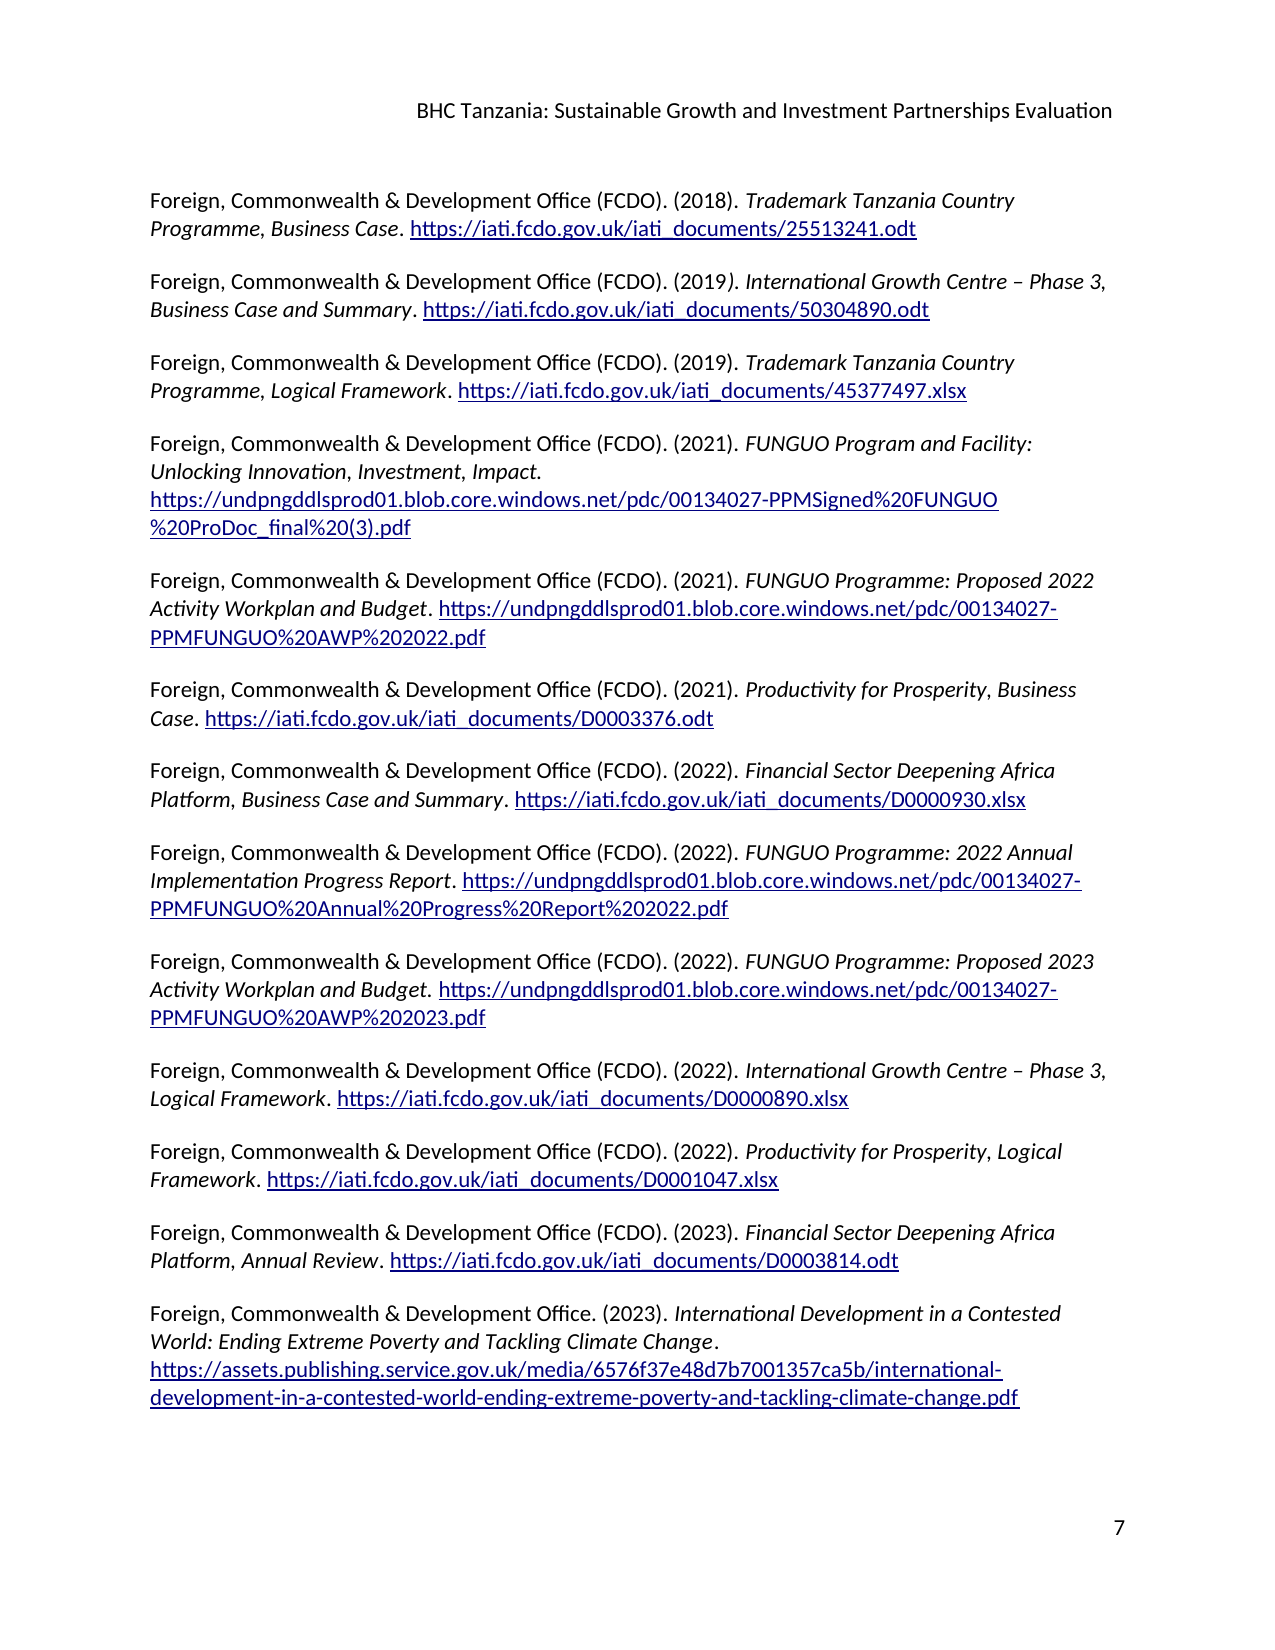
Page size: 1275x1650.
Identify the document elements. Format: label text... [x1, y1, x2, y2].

text Foreign, Commonwealth & Development Office. (2023). International Development in a Contested World: Ending Extreme Poverty and Tackling Climate Change. https://assets.publishing.service.gov.uk/media/6576f37e48d7b7001357ca5b/international-development-in-a-contested-world-ending-extreme-poverty-and-tackling-climate-change.pdf [150, 1299, 1125, 1411]
text Foreign, Commonwealth & Development Office (FCDO). (2021). FUNGUO Program and Facility: Unlocking Innovation, Investment, Impact. https://undpngddlsprod01.blob.core.windows.net/pdc/00134027-PPMSigned%20FUNGUO%20ProDoc_final%20(3).pdf [150, 429, 1125, 542]
text Foreign, Commonwealth & Development Office (FCDO). (2022). FUNGUO Programme: Proposed 2023 Activity Workplan and Budget. https://undpngddlsprod01.blob.core.windows.net/pdc/00134027-PPMFUNGUO%20AWP%202023.pdf [150, 947, 1125, 1031]
text Foreign, Commonwealth & Development Office (FCDO). (2022). FUNGUO Programme: 2022 Annual Implementation Progress Report. https://undpngddlsprod01.blob.core.windows.net/pdc/00134027-PPMFUNGUO%20Annual%20Progress%20Report%202022.pdf [150, 838, 1125, 922]
text Foreign, Commonwealth & Development Office (FCDO). (2022). Productivity for Prosperity, Logical Framework. https://iati.fcdo.gov.uk/iati_documents/D0001047.xlsx [150, 1137, 1125, 1193]
text Foreign, Commonwealth & Development Office (FCDO). (2019). International Growth Centre – Phase 3, Business Case and Summary. https://iati.fcdo.gov.uk/iati_documents/50304890.odt [150, 267, 1125, 323]
text Foreign, Commonwealth & Development Office (FCDO). (2018). Trademark Tanzania Country Programme, Business Case. https://iati.fcdo.gov.uk/iati_documents/25513241.odt [150, 186, 1125, 242]
text Foreign, Commonwealth & Development Office (FCDO). (2021). FUNGUO Programme: Proposed 2022 Activity Workplan and Budget. https://undpngddlsprod01.blob.core.windows.net/pdc/00134027-PPMFUNGUO%20AWP%202022.pdf [150, 567, 1125, 651]
text Foreign, Commonwealth & Development Office (FCDO). (2023). Financial Sector Deepening Africa Platform, Annual Review. https://iati.fcdo.gov.uk/iati_documents/D0003814.odt [150, 1218, 1125, 1274]
text Foreign, Commonwealth & Development Office (FCDO). (2021). Productivity for Prosperity, Business Case. https://iati.fcdo.gov.uk/iati_documents/D0003376.odt [150, 676, 1125, 732]
text Foreign, Commonwealth & Development Office (FCDO). (2022). International Growth Centre – Phase 3, Logical Framework. https://iati.fcdo.gov.uk/iati_documents/D0000890.xlsx [150, 1056, 1125, 1112]
text Foreign, Commonwealth & Development Office (FCDO). (2022). Financial Sector Deepening Africa Platform, Business Case and Summary. https://iati.fcdo.gov.uk/iati_documents/D0000930.xlsx [150, 757, 1125, 813]
text Foreign, Commonwealth & Development Office (FCDO). (2019). Trademark Tanzania Country Programme, Logical Framework. https://iati.fcdo.gov.uk/iati_documents/45377497.xlsx [150, 348, 1125, 404]
